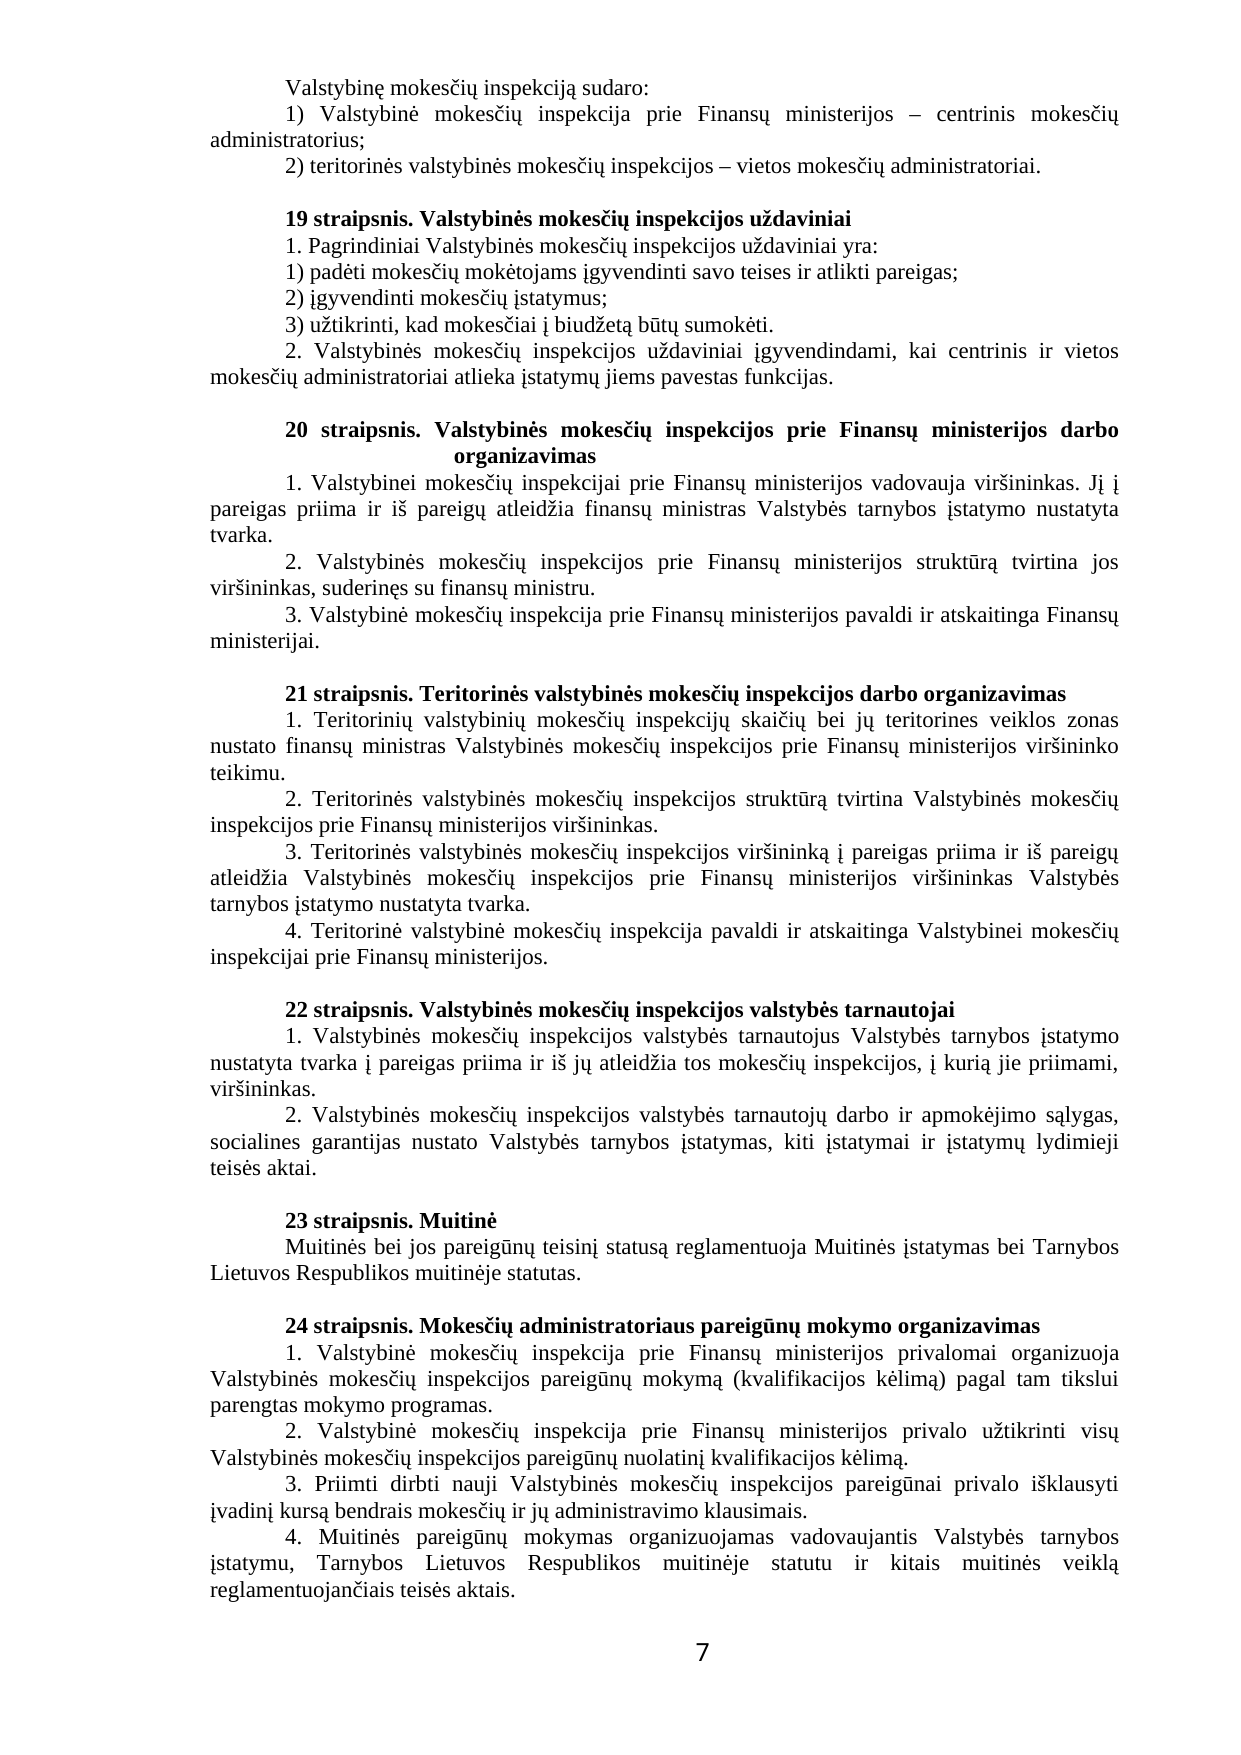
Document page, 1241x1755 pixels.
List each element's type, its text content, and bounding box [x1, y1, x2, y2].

text Valstybinę mokesčių inspekciją sudaro: [210, 73, 1120, 100]
text 22 straipsnis. Valstybinės mokesčių inspekcijos valstybės tarnautojai [210, 996, 1120, 1022]
text 1. Valstybinei mokesčių inspekcijai prie Finansų ministerijos vadovauja viršininkas. Jį į pareigas priima ir iš pareigų atleidžia finansų ministras Valstybės tarnybos įstatymo nustatyta tvarka. [210, 469, 1120, 548]
text 3. Valstybinė mokesčių inspekcija prie Finansų ministerijos pavaldi ir atskaitinga Finansų ministerijai. [210, 601, 1120, 653]
text 2) įgyvendinti mokesčių įstatymus; [210, 284, 1120, 311]
text 21 straipsnis. Teritorinės valstybinės mokesčių inspekcijos darbo organizavimas [285, 680, 1120, 706]
text Muitinės bei jos pareigūnų teisinį statusą reglamentuoja Muitinės įstatymas bei Tarnybos Lietuvos Respublikos muitinėje statutas. [210, 1233, 1120, 1286]
text 2. Valstybinė mokesčių inspekcija prie Finansų ministerijos privalo užtikrinti visų Valstybinės mokesčių inspekcijos pareigūnų nuolatinį kvalifikacijos kėlimą. [210, 1418, 1120, 1470]
text 2. Teritorinės valstybinės mokesčių inspekcijos struktūrą tvirtina Valstybinės mokesčių inspekcijos prie Finansų ministerijos viršininkas. [210, 785, 1120, 838]
text 3. Teritorinės valstybinės mokesčių inspekcijos viršininką į pareigas priima ir iš pareigų atleidžia Valstybinės mokesčių inspekcijos prie Finansų ministerijos viršininkas Valstybės tarnybos įstatymo nustatyta tvarka. [210, 838, 1120, 917]
text 23 straipsnis. Muitinė [210, 1207, 1120, 1233]
text 2. Valstybinės mokesčių inspekcijos prie Finansų ministerijos struktūrą tvirtina jos viršininkas, suderinęs su finansų ministru. [210, 548, 1120, 601]
text 2) teritorinės valstybinės mokesčių inspekcijos – vietos mokesčių administratoriai. [210, 153, 1120, 179]
text 20 straipsnis. Valstybinės mokesčių inspekcijos prie Finansų ministerijos darbo organizavimas [285, 416, 1120, 469]
text 2. Valstybinės mokesčių inspekcijos uždaviniai įgyvendindami, kai centrinis ir vietos mokesčių administratoriai atlieka įstatymų jiems pavestas funkcijas. [210, 337, 1120, 390]
text 1. Valstybinės mokesčių inspekcijos valstybės tarnautojus Valstybės tarnybos įstatymo nustatyta tvarka į pareigas priima ir iš jų atleidžia tos mokesčių inspekcijos, į kurią jie priimami, viršininkas. [210, 1022, 1120, 1101]
text 2. Valstybinės mokesčių inspekcijos valstybės tarnautojų darbo ir apmokėjimo sąlygas, socialines garantijas nustato Valstybės tarnybos įstatymas, kiti įstatymai ir įstatymų lydimieji teisės aktai. [210, 1101, 1120, 1180]
text 4. Teritorinė valstybinė mokesčių inspekcija pavaldi ir atskaitinga Valstybinei mokesčių inspekcijai prie Finansų ministerijos. [210, 917, 1120, 969]
text 3) užtikrinti, kad mokesčiai į biudžetą būtų sumokėti. [210, 311, 1120, 337]
text 1. Pagrindiniai Valstybinės mokesčių inspekcijos uždaviniai yra: [210, 232, 1120, 258]
text 1. Teritorinių valstybinių mokesčių inspekcijų skaičių bei jų teritorines veiklos zonas nustato finansų ministras Valstybinės mokesčių inspekcijos prie Finansų ministerijos viršininko teikimu. [210, 706, 1120, 785]
text 4. Muitinės pareigūnų mokymas organizuojamas vadovaujantis Valstybės tarnybos įstatymu, Tarnybos Lietuvos Respublikos muitinėje statutu ir kitais muitinės veiklą reglamentuojančiais teisės aktais. [210, 1523, 1120, 1602]
text 1) Valstybinė mokesčių inspekcija prie Finansų ministerijos – centrinis mokesčių administratorius; [210, 100, 1120, 153]
text 19 straipsnis. Valstybinės mokesčių inspekcijos uždaviniai [210, 205, 1120, 232]
text 1) padėti mokesčių mokėtojams įgyvendinti savo teises ir atlikti pareigas; [210, 258, 1120, 284]
text 1. Valstybinė mokesčių inspekcija prie Finansų ministerijos privalomai organizuoja Valstybinės mokesčių inspekcijos pareigūnų mokymą (kvalifikacijos kėlimą) pagal tam tikslui parengtas mokymo programas. [210, 1338, 1120, 1418]
text 3. Priimti dirbti nauji Valstybinės mokesčių inspekcijos pareigūnai privalo išklausyti įvadinį kursą bendrais mokesčių ir jų administravimo klausimais. [210, 1470, 1120, 1523]
text 24 straipsnis. Mokesčių administratoriaus pareigūnų mokymo organizavimas [210, 1312, 1120, 1338]
